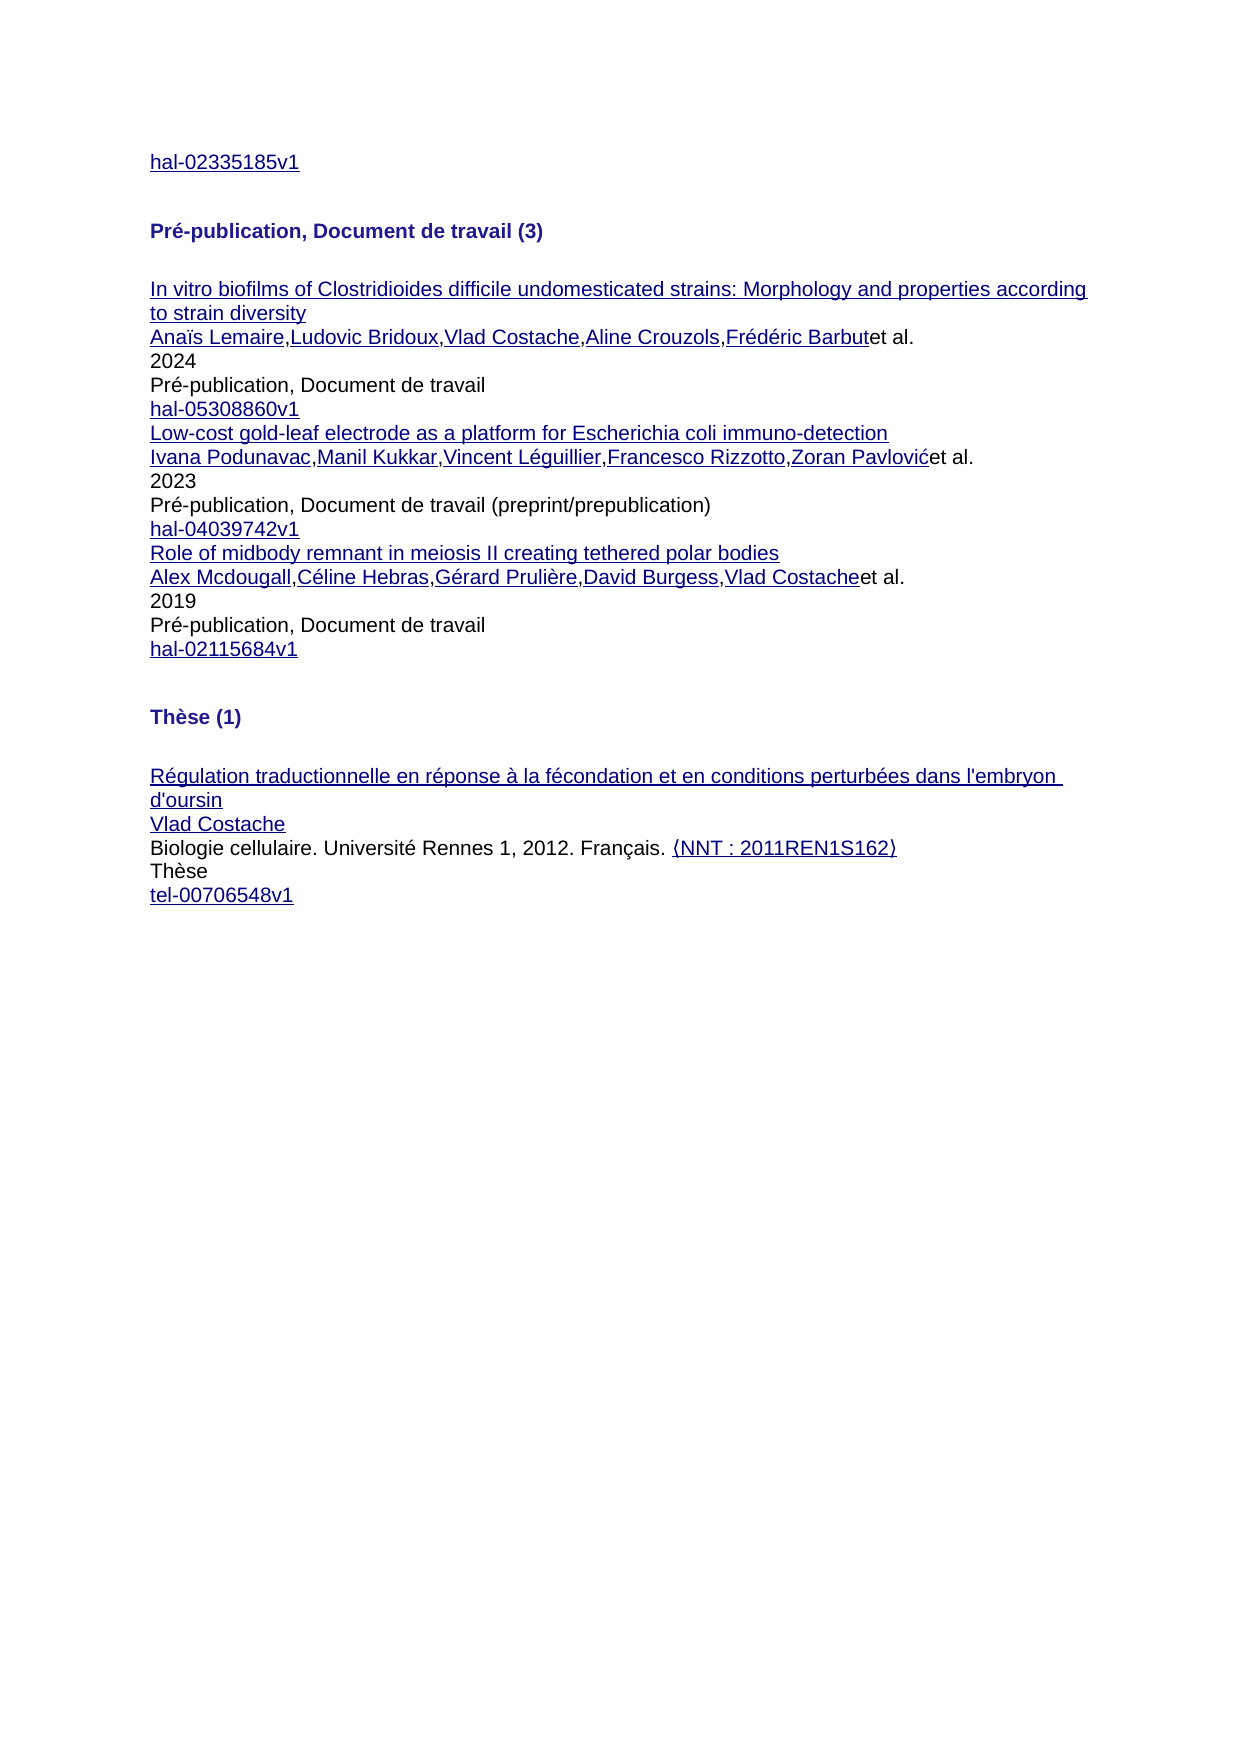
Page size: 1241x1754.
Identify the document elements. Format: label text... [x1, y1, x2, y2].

table_header In vitro biofilms of Clostridioides difficile undomesticated strains: Morphology and properties according to strain diversity Anaïs Lemaire,Ludovic Bridoux,Vlad Costache,Aline Crouzols,Frédéric Barbutet al. 2024 Pré-publication, Document de travail hal-05308860v1 [150, 277, 1090, 421]
table_cell hal-02335185v1 [150, 150, 1090, 174]
table_header Régulation traductionnelle en réponse à la fécondation et en conditions perturbées dans l'embryon d'oursin Vlad Costache Biologie cellulaire. Université Rennes 1, 2012. Français. ⟨NNT : 2011REN1S162⟩ Thèse tel-00706548v1 [150, 764, 1090, 907]
subtitle Thèse (1) [150, 705, 1090, 729]
table_cell Low-cost gold-leaf electrode as a platform for Escherichia coli immuno-detection Ivana Podunavac,Manil Kukkar,Vincent Léguillier,Francesco Rizzotto,Zoran Pavlovićet al. 2023 Pré-publication, Document de travail (preprint/prepublication) hal-04039742v1 [150, 421, 1090, 541]
subtitle Pré-publication, Document de travail (3) [150, 219, 1090, 243]
table_cell Role of midbody remnant in meiosis II creating tethered polar bodies Alex Mcdougall,Céline Hebras,Gérard Prulière,David Burgess,Vlad Costacheet al. 2019 Pré-publication, Document de travail hal-02115684v1 [150, 541, 1090, 660]
